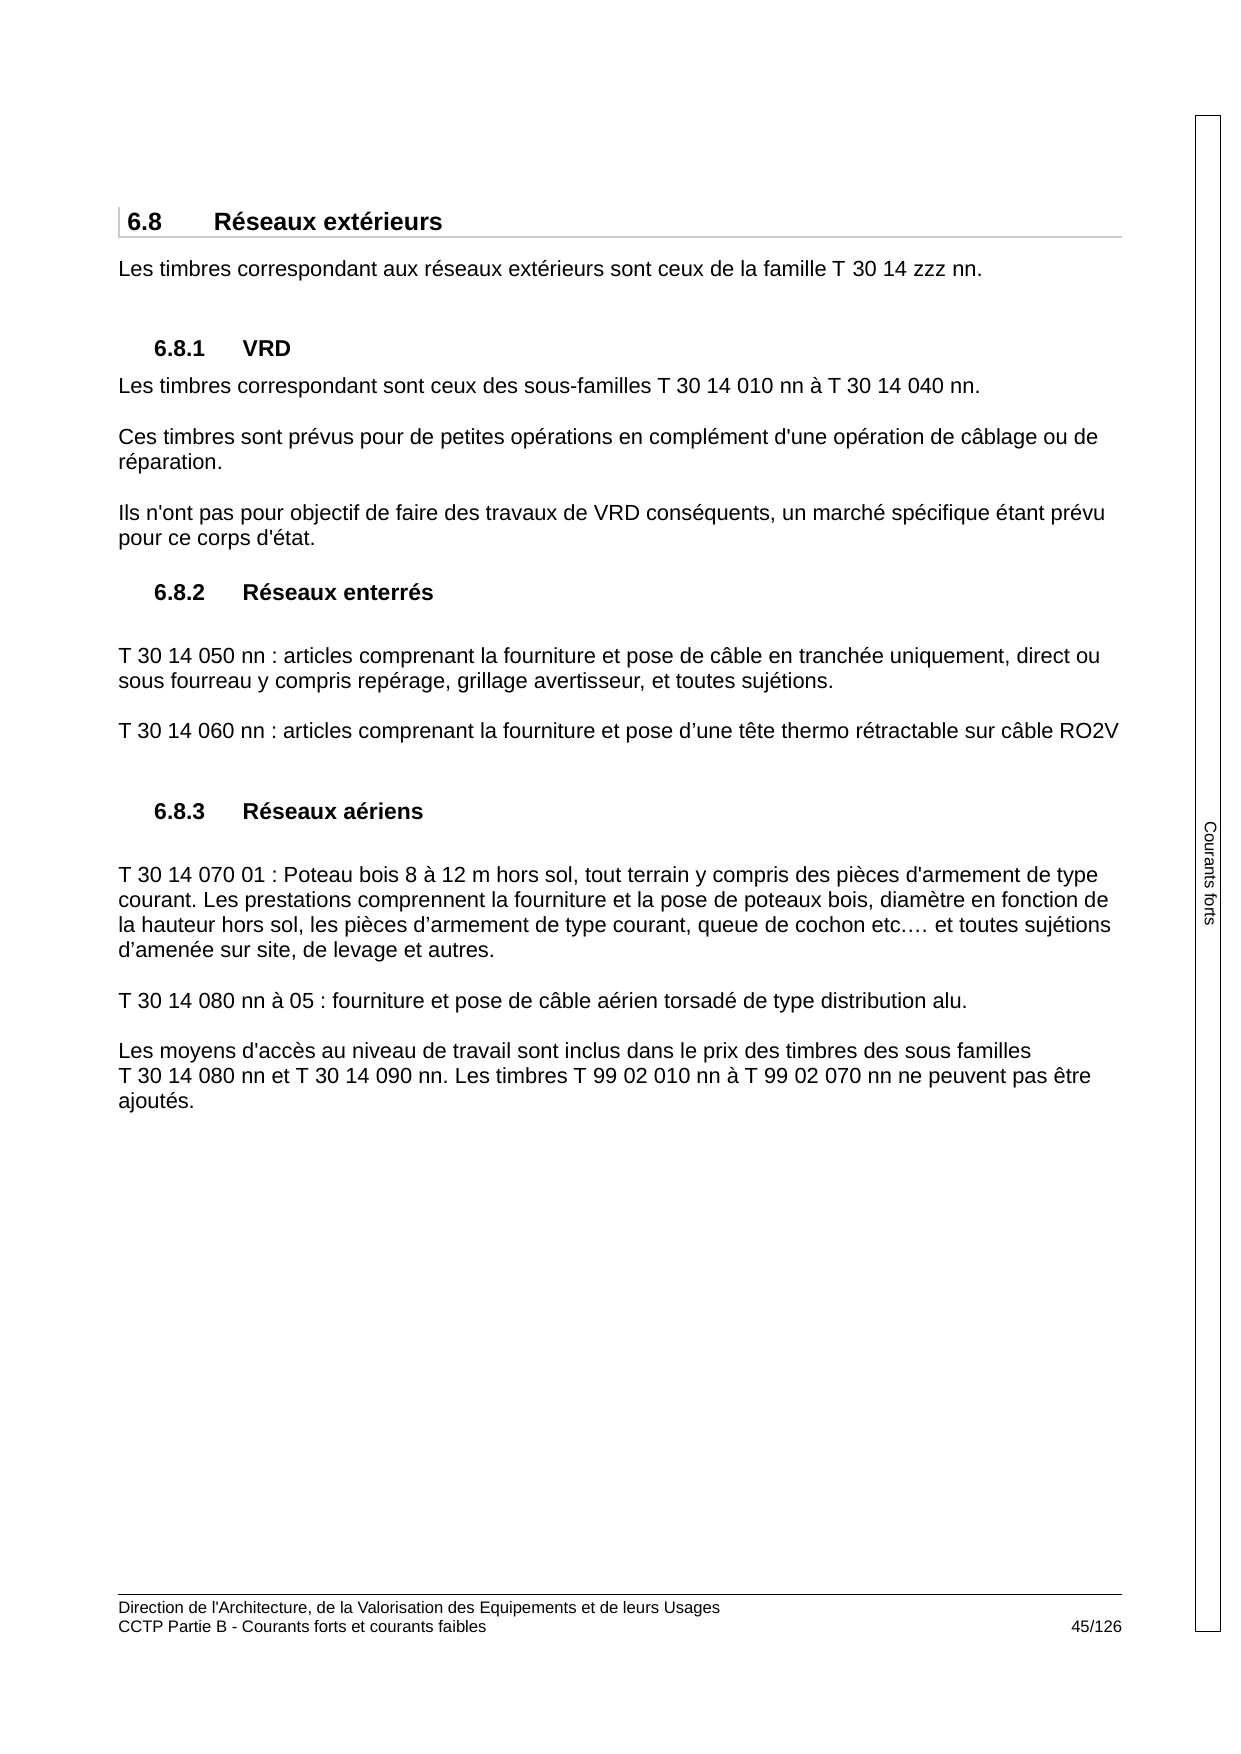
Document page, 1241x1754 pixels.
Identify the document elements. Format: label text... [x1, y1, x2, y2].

text T 30 14 070 01 : Poteau bois 8 à 12 m hors sol, tout terrain y compris des pièces d'armement de type courant. Les prestations comprennent la fourniture et la pose de poteaux bois, diamètre en fonction de la hauteur hors sol, les pièces d’armement de type courant, queue de cochon etc.… et toutes sujétions d’amenée sur site, de levage et autres. [118, 862, 1122, 962]
text Ils n'ont pas pour objectif de faire des travaux de VRD conséquents, un marché spécifique étant prévu pour ce corps d'état. [118, 499, 1122, 550]
subtitle VRD [118, 335, 1122, 362]
text Ces timbres sont prévus pour de petites opérations en complément d'une opération de câblage ou de réparation. [118, 424, 1122, 474]
text T 30 14 060 nn : articles comprenant la fourniture et pose d’une tête thermo rétractable sur câble RO2V [118, 718, 1122, 743]
text T 30 14 050 nn : articles comprenant la fourniture et pose de câble en tranchée uniquement, direct ou sous fourreau y compris repérage, grillage avertisseur, et toutes sujétions. [118, 643, 1122, 693]
text Les moyens d'accès au niveau de travail sont inclus dans le prix des timbres des sous familles T 30 14 080 nn et T 30 14 090 nn. Les timbres T 99 02 010 nn à T 99 02 070 nn ne peuvent pas être ajoutés. [118, 1038, 1122, 1114]
text T 30 14 080 nn à 05 : fourniture et pose de câble aérien torsadé de type distribution alu. [118, 988, 1122, 1013]
text Les timbres correspondant aux réseaux extérieurs sont ceux de la famille T 30 14 zzz nn. [118, 255, 1122, 281]
subtitle Réseaux aériens [118, 798, 1122, 824]
subtitle Réseaux extérieurs [120, 207, 1122, 236]
subtitle Réseaux enterrés [118, 579, 1122, 606]
text Les timbres correspondant sont ceux des sous-familles T 30 14 010 nn à T 30 14 040 nn. [118, 373, 1122, 399]
